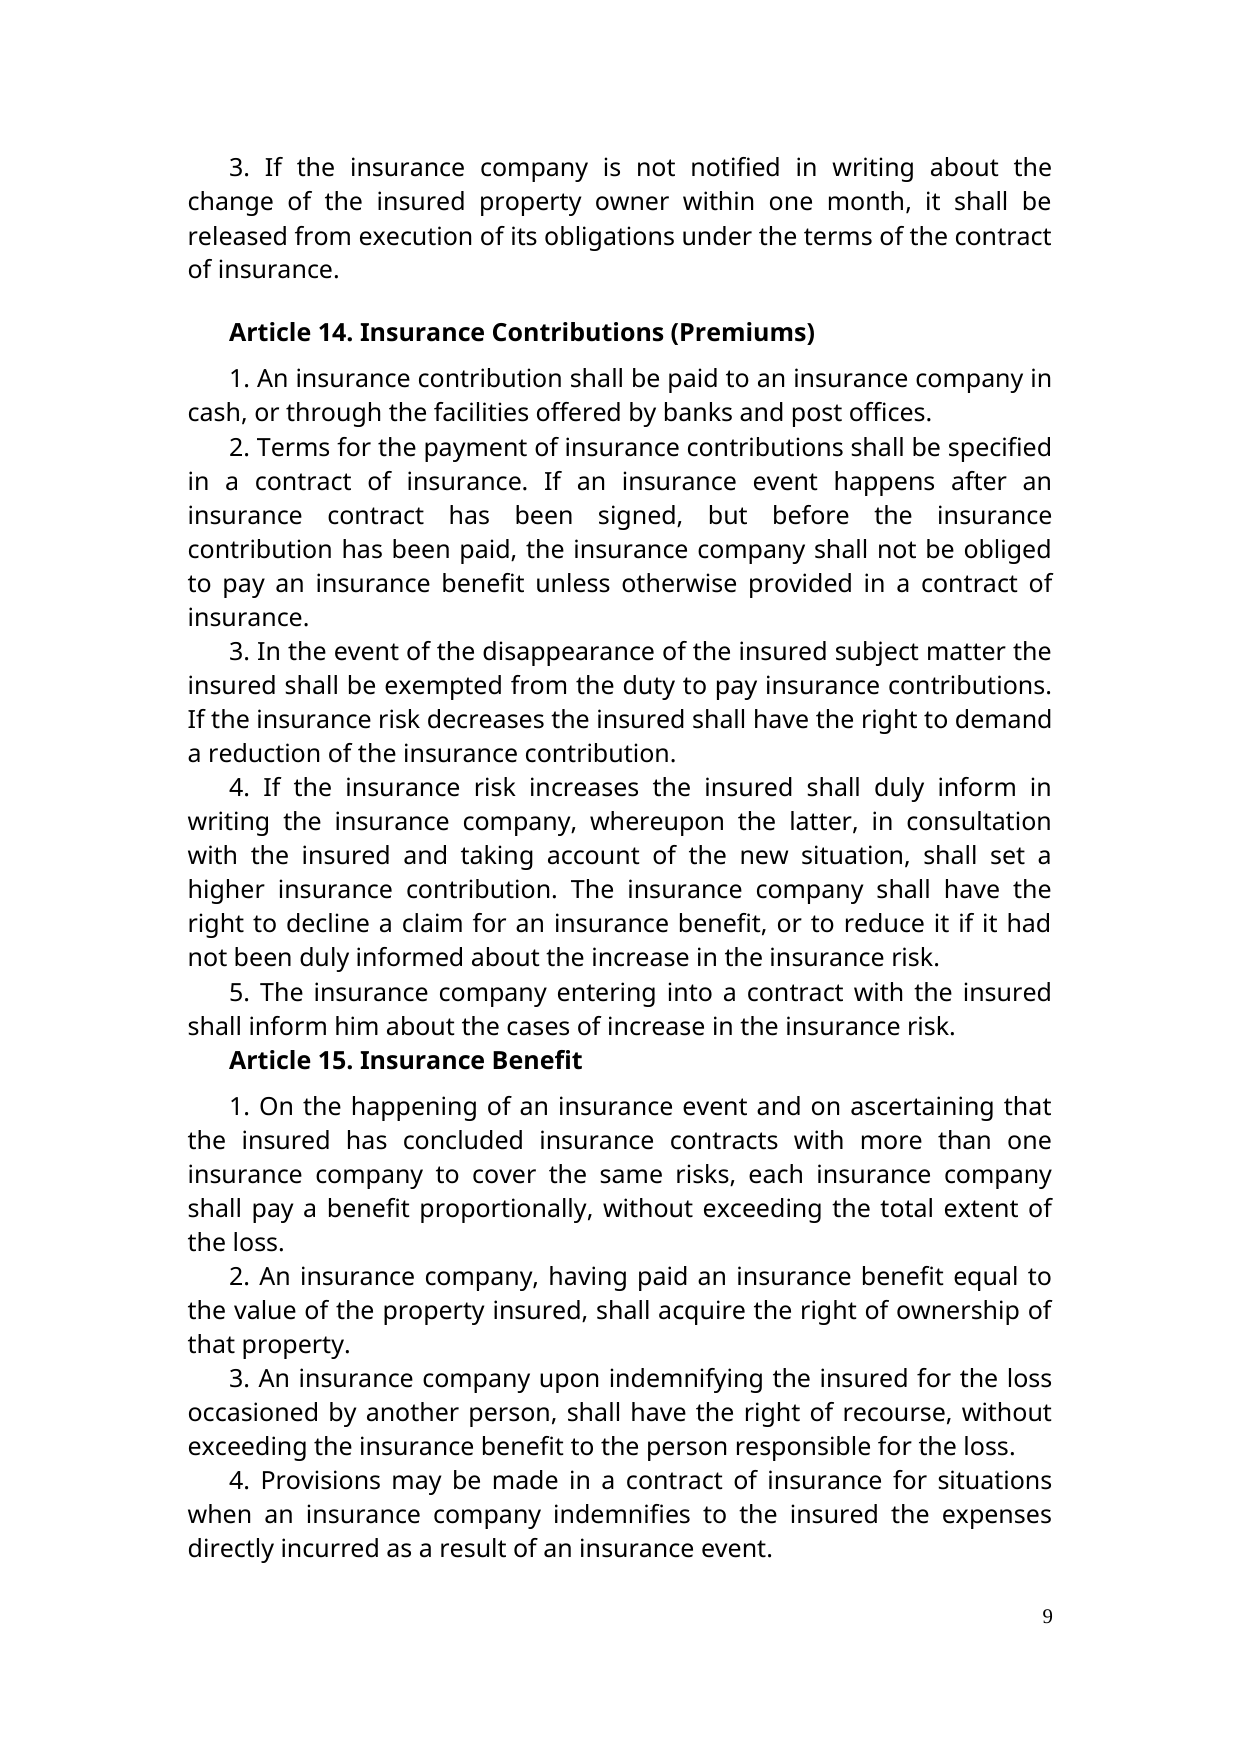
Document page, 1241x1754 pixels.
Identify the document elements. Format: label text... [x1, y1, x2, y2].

text 3. If the insurance company is not notified in writing about the change of the insured property owner within one month, it shall be released from execution of its obligations under the terms of the contract of insurance. [187, 150, 1053, 286]
text Article 15. Insurance Benefit [187, 1042, 1053, 1076]
text 1. An insurance contribution shall be paid to an insurance company in cash, or through the facilities offered by banks and post offices. [187, 361, 1053, 429]
text 4. If the insurance risk increases the insured shall duly inform in writing the insurance company, whereupon the latter, in consultation with the insured and taking account of the new situation, shall set a higher insurance contribution. The insurance company shall have the right to decline a claim for an insurance benefit, or to reduce it if it had not been duly informed about the increase in the insurance risk. [187, 770, 1053, 974]
text 2. An insurance company, having paid an insurance benefit equal to the value of the property insured, shall acquire the right of ownership of that property. [187, 1259, 1053, 1361]
text 1. On the happening of an insurance event and on ascertaining that the insured has concluded insurance contracts with more than one insurance company to cover the same risks, each insurance company shall pay a benefit proportionally, without exceeding the total extent of the loss. [187, 1088, 1053, 1259]
text Article 14. Insurance Contributions (Premiums) [187, 315, 1053, 349]
text 2. Terms for the payment of insurance contributions shall be specified in a contract of insurance. If an insurance event happens after an insurance contract has been signed, but before the insurance contribution has been paid, the insurance company shall not be obliged to pay an insurance benefit unless otherwise provided in a contract of insurance. [187, 429, 1053, 633]
text 3. In the event of the disappearance of the insured subject matter the insured shall be exempted from the duty to pay insurance contributions. If the insurance risk decreases the insured shall have the right to demand a reduction of the insurance contribution. [187, 633, 1053, 770]
text 4. Provisions may be made in a contract of insurance for situations when an insurance company indemnifies to the insured the expenses directly incurred as a result of an insurance event. [187, 1463, 1053, 1565]
text 5. The insurance company entering into a contract with the insured shall inform him about the cases of increase in the insurance risk. [187, 974, 1053, 1042]
text 3. An insurance company upon indemnifying the insured for the loss occasioned by another person, shall have the right of recourse, without exceeding the insurance benefit to the person responsible for the loss. [187, 1361, 1053, 1463]
